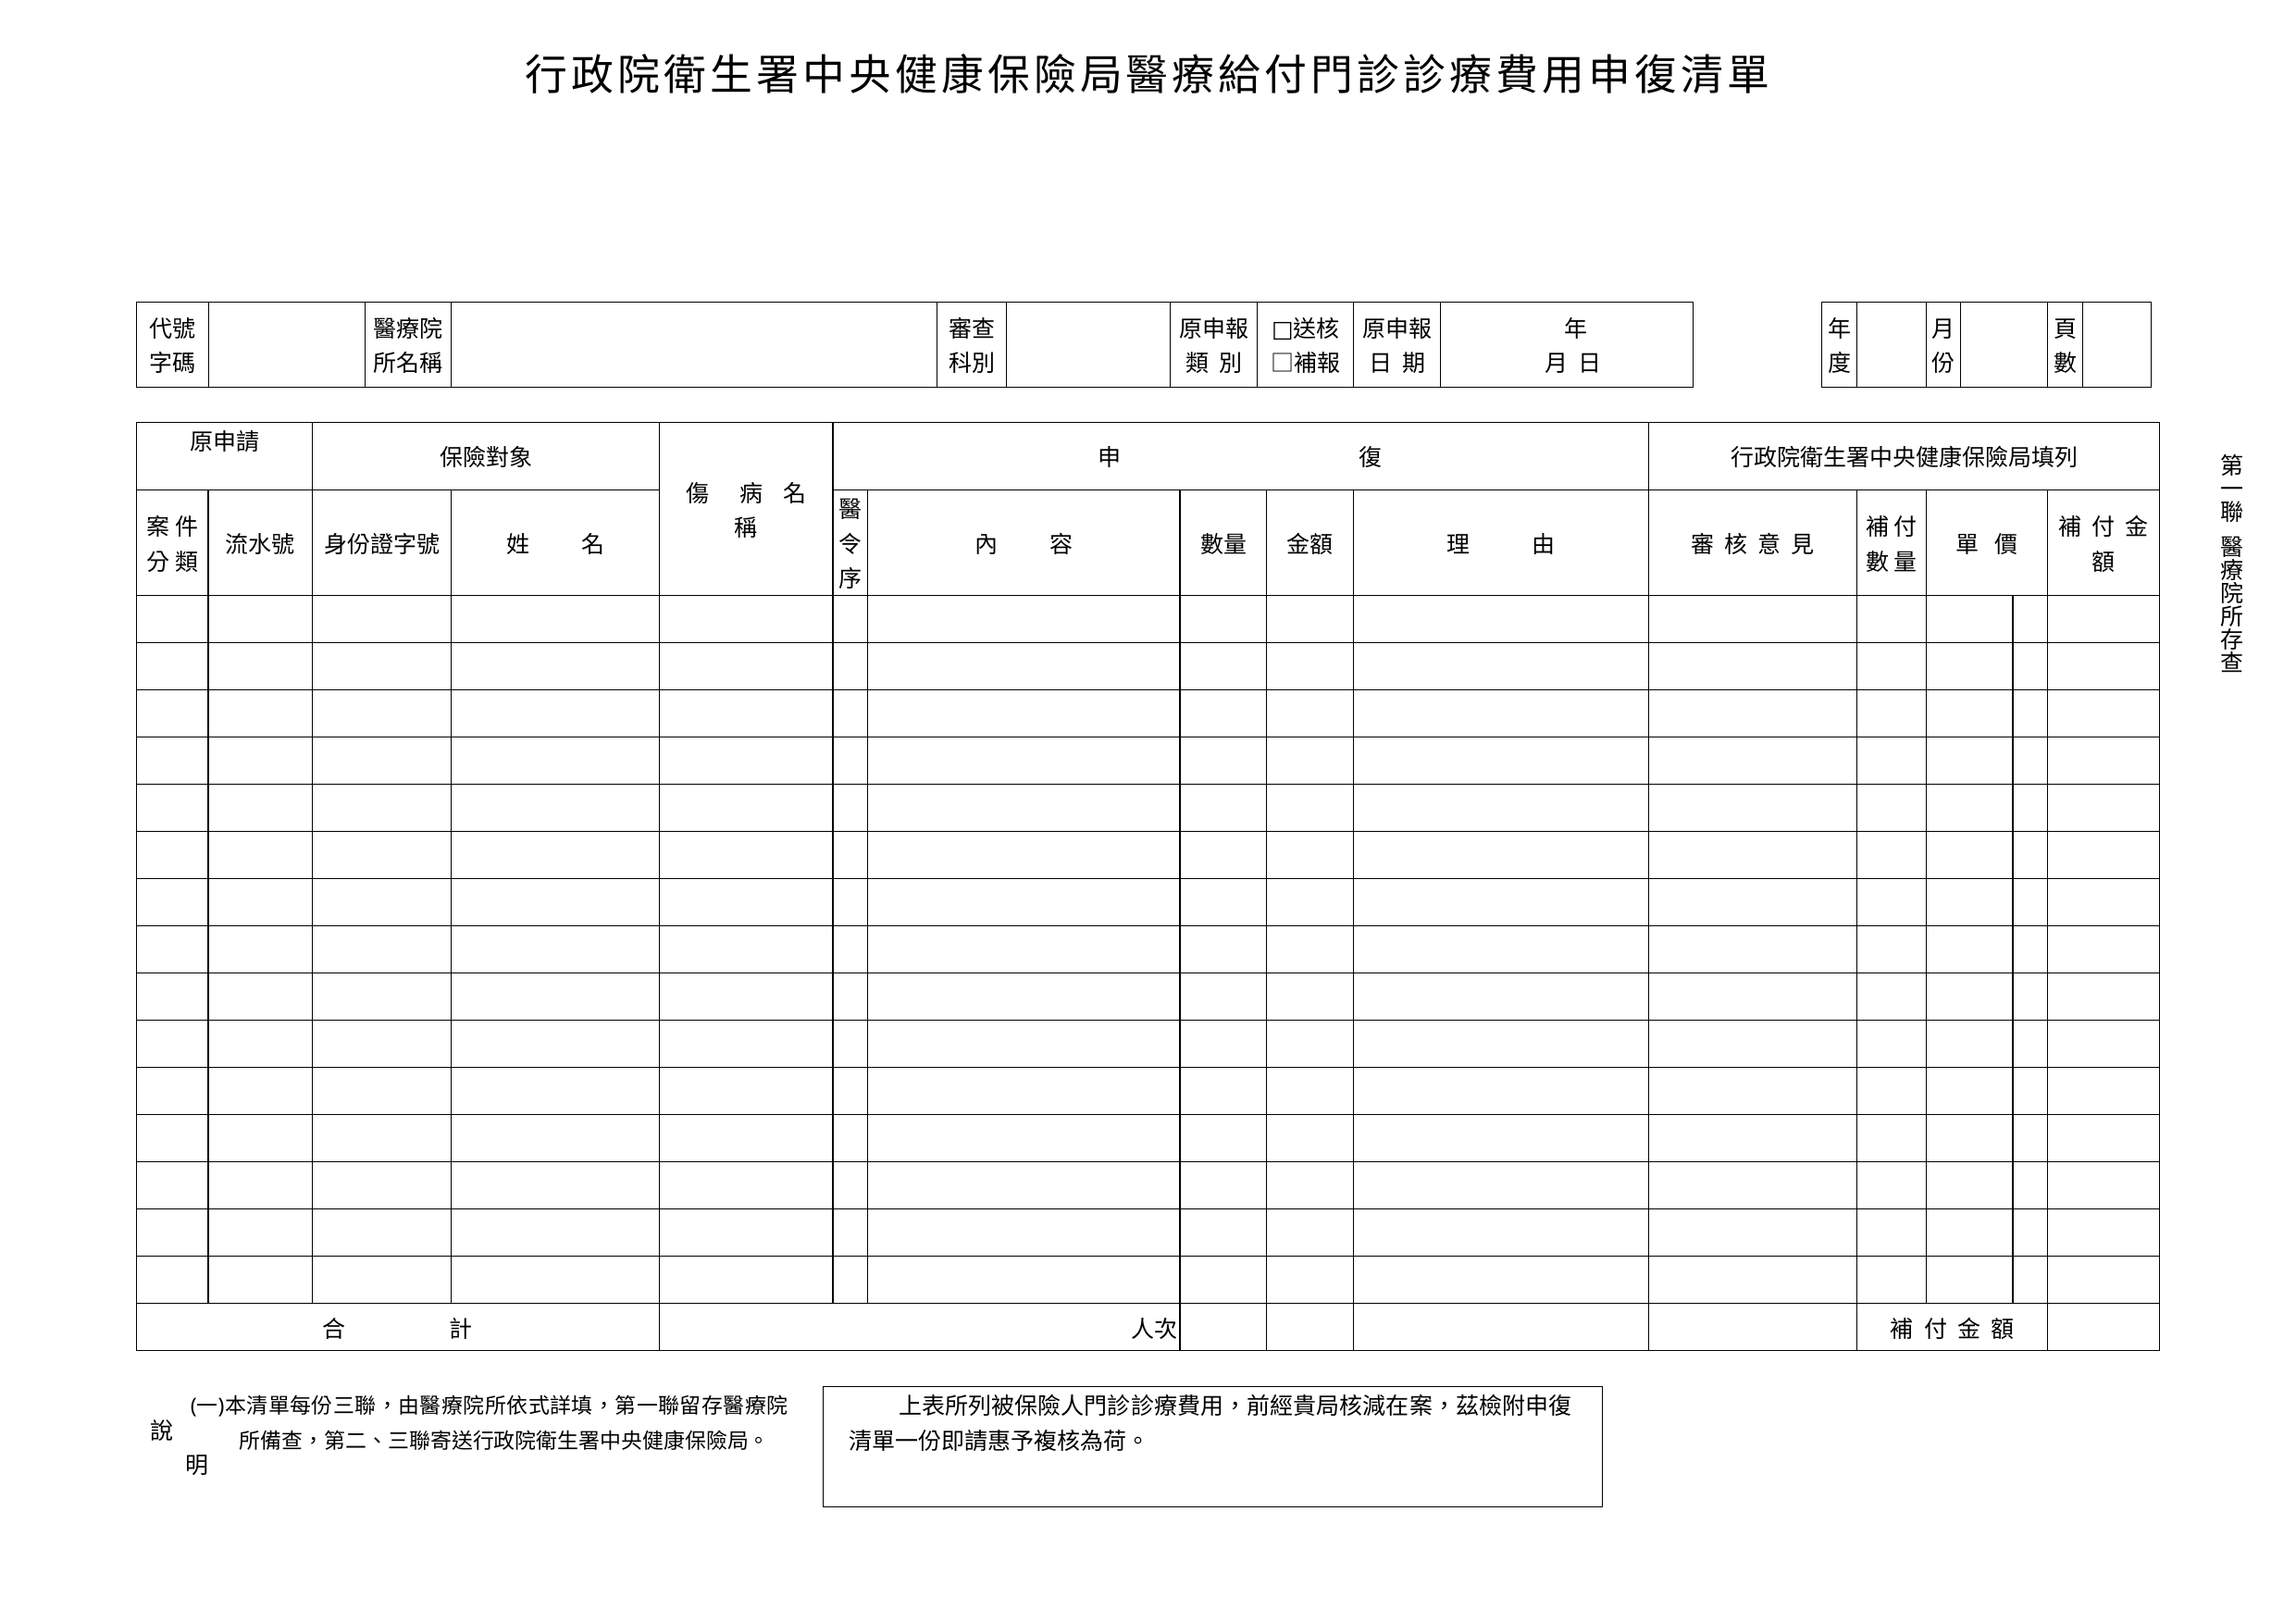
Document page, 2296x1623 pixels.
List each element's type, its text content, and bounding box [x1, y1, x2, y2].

table_cell [1354, 785, 1648, 831]
table_cell [1181, 879, 1266, 925]
table_cell [868, 643, 1179, 689]
table_cell [137, 1021, 207, 1067]
table_cell [2014, 1162, 2047, 1208]
table_cell [868, 1257, 1179, 1303]
table_header [452, 303, 937, 386]
table_cell [2048, 1162, 2159, 1208]
table_cell [868, 1021, 1179, 1067]
table_cell [1927, 1068, 2012, 1114]
table_header 審查科別 [937, 303, 1006, 386]
table_cell [1354, 596, 1648, 642]
table_cell [452, 737, 659, 784]
table_cell [313, 1257, 451, 1303]
table_cell [209, 879, 312, 925]
table_cell [137, 879, 207, 925]
table_cell [137, 643, 207, 689]
table_cell [2014, 1068, 2047, 1114]
table_cell [1857, 926, 1926, 973]
table_cell [2048, 1068, 2159, 1114]
table_cell [1927, 1021, 2012, 1067]
table_cell [1267, 879, 1353, 925]
table_cell [452, 643, 659, 689]
table_cell [2048, 643, 2159, 689]
table_cell [1927, 1209, 2012, 1256]
table_cell [209, 1068, 312, 1114]
table_cell [1267, 643, 1353, 689]
table_cell [2014, 643, 2047, 689]
table_cell [1927, 973, 2012, 1020]
table_cell [2014, 1209, 2047, 1256]
table_cell [1927, 785, 2012, 831]
table_cell [1927, 596, 2012, 642]
table_cell [209, 596, 312, 642]
table_cell [1857, 973, 1926, 1020]
table_header [2083, 303, 2151, 386]
table_cell [209, 973, 312, 1020]
table_cell [660, 1068, 832, 1114]
table_cell 流水號 [209, 490, 312, 595]
table_header 原申報類 別 [1171, 303, 1257, 386]
table_cell [2014, 596, 2047, 642]
table_cell [660, 973, 832, 1020]
table_header 保險對象 [313, 423, 659, 489]
table_cell [1857, 690, 1926, 737]
table_cell [1354, 1162, 1648, 1208]
table_cell [1267, 1304, 1353, 1350]
table_cell [1649, 1021, 1856, 1067]
table_cell [1649, 1304, 1856, 1350]
table_cell [1181, 973, 1266, 1020]
table_cell [834, 879, 867, 925]
table_cell [1354, 690, 1648, 737]
table_cell [1181, 1068, 1266, 1114]
table_cell 審 核 意 見 [1649, 490, 1856, 595]
table_cell [137, 690, 207, 737]
table_header [1603, 1386, 1636, 1505]
table_cell [1857, 879, 1926, 925]
table_cell [313, 1115, 451, 1161]
table_cell [1267, 1021, 1353, 1067]
table_cell [1649, 1115, 1856, 1161]
table_cell [209, 1021, 312, 1067]
table_cell [660, 1162, 832, 1208]
table_cell [313, 785, 451, 831]
table_cell [1898, 1431, 2029, 1505]
table_cell [137, 832, 207, 878]
table_cell [1649, 596, 1856, 642]
table_cell [660, 832, 832, 878]
table_cell [452, 1021, 659, 1067]
table_cell [1181, 1257, 1266, 1303]
table_cell [1927, 643, 2012, 689]
table_header [209, 303, 365, 386]
table_cell [1181, 737, 1266, 784]
table_cell [313, 643, 451, 689]
table_cell [834, 737, 867, 784]
table_cell [137, 973, 207, 1020]
table_cell [313, 1162, 451, 1208]
table_cell [137, 1162, 207, 1208]
table_cell [209, 690, 312, 737]
table_header [806, 1386, 823, 1505]
table_cell [868, 1068, 1179, 1114]
table_cell 合 計 [137, 1304, 659, 1350]
table_cell [1649, 690, 1856, 737]
table_cell [1267, 1162, 1353, 1208]
table_header [2029, 1386, 2159, 1431]
table_cell [2029, 1431, 2159, 1505]
table_cell [452, 785, 659, 831]
table_cell [1267, 1068, 1353, 1114]
table_cell [1181, 1304, 1266, 1350]
table_header [1857, 303, 1926, 386]
table_cell [1857, 1068, 1926, 1114]
table_cell [209, 926, 312, 973]
table_cell [1181, 785, 1266, 831]
table_header [1767, 1386, 1898, 1431]
table_cell [1927, 690, 2012, 737]
table_cell [1354, 879, 1648, 925]
table_cell [1857, 1257, 1926, 1303]
table_header 頁數 [2048, 303, 2082, 386]
table_cell [834, 1021, 867, 1067]
table_cell 案 件 分 類 [137, 490, 207, 595]
table_cell [1181, 1115, 1266, 1161]
table_cell [1354, 643, 1648, 689]
table_cell [1927, 737, 2012, 784]
table_cell [1267, 737, 1353, 784]
table_cell [452, 973, 659, 1020]
table_cell [1857, 643, 1926, 689]
table_cell [313, 690, 451, 737]
table_cell [1927, 1162, 2012, 1208]
table_cell [1857, 737, 1926, 784]
table_cell [2014, 785, 2047, 831]
table_cell [1649, 1257, 1856, 1303]
table_cell 數量 [1181, 490, 1266, 595]
table_header 年 月 日 [1441, 303, 1693, 386]
table_cell [868, 1162, 1179, 1208]
table_cell [1767, 1431, 1898, 1505]
table_cell [660, 1021, 832, 1067]
table_header 上表所列被保險人門診診療費用，前經貴局核減在案，茲檢附申復清單一份即請惠予複核為荷。 此 致 行 政 院 衛 生 署 中 央 健 康 保 險 局 醫院 負責醫師 診所 醫院地址： 年 月 日 [824, 1387, 1602, 1505]
table_cell [834, 1209, 867, 1256]
table_cell [2014, 1257, 2047, 1303]
table_cell [313, 1068, 451, 1114]
table_cell [1267, 1115, 1353, 1161]
table_header 行政院衛生署中央健康保險局填列 [1649, 423, 2159, 489]
table_cell [137, 785, 207, 831]
table_cell [1857, 1162, 1926, 1208]
table_cell [1354, 1304, 1648, 1350]
table_cell 內 容 [868, 490, 1179, 595]
table_cell [834, 973, 867, 1020]
table_header 月份 [1927, 303, 1960, 386]
table_cell [1181, 1021, 1266, 1067]
table_cell [313, 973, 451, 1020]
table_cell [209, 1257, 312, 1303]
table_cell [209, 1209, 312, 1256]
table_cell [2048, 1257, 2159, 1303]
table_cell [137, 1257, 207, 1303]
table_cell [660, 737, 832, 784]
table_cell [1181, 926, 1266, 973]
table_cell [452, 1209, 659, 1256]
table_cell [834, 690, 867, 737]
table_cell [1857, 596, 1926, 642]
table_cell [452, 596, 659, 642]
table_cell [2048, 926, 2159, 973]
table_cell [834, 643, 867, 689]
table_cell [1649, 785, 1856, 831]
table_cell [1267, 596, 1353, 642]
table_cell [1354, 1257, 1648, 1303]
table_header [1636, 1386, 1767, 1431]
table_cell [1181, 596, 1266, 642]
table_cell [452, 879, 659, 925]
table_cell [137, 737, 207, 784]
table_cell [868, 596, 1179, 642]
table_cell [1267, 1257, 1353, 1303]
table_cell [1636, 1431, 1767, 1505]
table_cell 姓 名 [452, 490, 659, 595]
table_cell [2048, 737, 2159, 784]
table_cell [834, 1068, 867, 1114]
table_cell [1649, 832, 1856, 878]
table_header [1961, 303, 2047, 386]
table_cell [2048, 785, 2159, 831]
table_cell [1354, 1068, 1648, 1114]
table_cell [1181, 643, 1266, 689]
table_cell [2048, 690, 2159, 737]
table_header 申 復 [834, 423, 1648, 489]
table_cell [2048, 973, 2159, 1020]
table_cell [1354, 1021, 1648, 1067]
table_cell [868, 1209, 1179, 1256]
table_cell [1354, 1115, 1648, 1161]
table_cell [1857, 1209, 1926, 1256]
table_cell 補 付 金 額 [2048, 490, 2159, 595]
table_cell 金額 [1267, 490, 1353, 595]
table_cell [834, 1257, 867, 1303]
table_header 醫療院所名稱 [366, 303, 451, 386]
table_cell [660, 643, 832, 689]
table_cell [137, 1068, 207, 1114]
table_cell [1267, 832, 1353, 878]
table_cell [834, 785, 867, 831]
table_cell [834, 1162, 867, 1208]
table_cell [868, 926, 1179, 973]
table_cell [1181, 1209, 1266, 1256]
table_cell [209, 1115, 312, 1161]
table_cell 身份證字號 [313, 490, 451, 595]
table_header 原申請 [137, 423, 312, 489]
table_cell [1927, 879, 2012, 925]
table_cell [868, 690, 1179, 737]
table_cell 醫令序 [834, 490, 867, 595]
table_cell [660, 1115, 832, 1161]
table_cell [1857, 832, 1926, 878]
table_header 代號字碼 [137, 303, 208, 386]
table_cell [868, 973, 1179, 1020]
table_cell [834, 926, 867, 973]
table_cell [660, 1257, 832, 1303]
table_cell [2014, 879, 2047, 925]
table_header [1694, 302, 1821, 386]
table_cell [1267, 926, 1353, 973]
table_cell [1267, 690, 1353, 737]
table_header □送核 □補報 [1258, 303, 1353, 386]
table_cell [2014, 690, 2047, 737]
table_cell [868, 737, 1179, 784]
table_cell [868, 785, 1179, 831]
table_cell [313, 926, 451, 973]
table_cell [834, 832, 867, 878]
table_cell [1857, 785, 1926, 831]
table_cell [1354, 1209, 1648, 1256]
table_cell [452, 1115, 659, 1161]
table_cell [2048, 1021, 2159, 1067]
table_cell [2014, 926, 2047, 973]
table_cell [660, 1209, 832, 1256]
table_cell 理 由 [1354, 490, 1648, 595]
table_cell [313, 832, 451, 878]
table_cell [313, 1021, 451, 1067]
table_header 說 明 [136, 1386, 188, 1505]
table_cell [660, 926, 832, 973]
table_cell [209, 737, 312, 784]
table_cell [1181, 832, 1266, 878]
table_cell [660, 596, 832, 642]
table_cell [1927, 1257, 2012, 1303]
table_cell [2014, 973, 2047, 1020]
table_header [1898, 1386, 2029, 1431]
table_cell [137, 926, 207, 973]
table_cell [137, 1209, 207, 1256]
table_cell [660, 690, 832, 737]
table_cell [2048, 879, 2159, 925]
table_cell [452, 1162, 659, 1208]
table_cell [868, 1115, 1179, 1161]
table_cell [1354, 737, 1648, 784]
table_cell [452, 832, 659, 878]
table_cell [209, 1162, 312, 1208]
table_cell [1181, 1162, 1266, 1208]
table_cell [1649, 926, 1856, 973]
table_cell [1649, 737, 1856, 784]
table_cell [660, 879, 832, 925]
table_cell [2048, 1209, 2159, 1256]
table_cell [209, 832, 312, 878]
table_cell [868, 832, 1179, 878]
table_cell [2014, 1115, 2047, 1161]
table_cell [660, 785, 832, 831]
table_cell 人次 [660, 1304, 1179, 1350]
table_cell [1181, 690, 1266, 737]
table_cell [1927, 926, 2012, 973]
table_cell [1927, 832, 2012, 878]
table_cell [2048, 1115, 2159, 1161]
table_cell [1267, 785, 1353, 831]
table_cell 單 價 [1927, 490, 2047, 595]
table_cell 補 付 金 額 [1857, 1304, 2047, 1350]
table_cell [2048, 832, 2159, 878]
table_cell [2014, 832, 2047, 878]
table_cell [313, 596, 451, 642]
table_cell [452, 1068, 659, 1114]
table_cell [1857, 1115, 1926, 1161]
table_header 傷 病 名 稱 [660, 423, 832, 595]
table_cell [1649, 1209, 1856, 1256]
table_cell [868, 879, 1179, 925]
table_cell [1354, 832, 1648, 878]
table_cell [1927, 1115, 2012, 1161]
table_cell [1649, 1068, 1856, 1114]
table_cell [834, 596, 867, 642]
table_cell [1267, 973, 1353, 1020]
table_cell [313, 737, 451, 784]
table_cell [452, 926, 659, 973]
table_cell [2014, 1021, 2047, 1067]
table_header [1007, 303, 1170, 386]
table_cell [313, 1209, 451, 1256]
table_header 原申報日 期 [1354, 303, 1440, 386]
table_cell [834, 1115, 867, 1161]
table_cell [1649, 879, 1856, 925]
table_cell [313, 879, 451, 925]
table_cell [137, 596, 207, 642]
table_header 本清單每份三聯，由醫療院所依式詳填，第一聯留存醫療院所備查，第二、三聯寄送行政院衛生署中央健康保險局。 年度及月份請按保險對象診病年度及月份填列。 核減費用經行政院衛生署健保局複核後，加填行政院衛生署中央健康保險局填列欄，將第三聯送回醫療院所，作為補發清單。 清單上請加蓋醫療院所印信及負責人私章。 對本案核定如有異議請依照全民健康保險爭議審議辦法第四條規定，於收到核定通知之日起六十日內逕向全民健康保險爭議委員會申請審議。 原申請 年 月份費用行政院衛生署中央健康保險局通知表係於 年 月 日寄達。 請按審查科別分別填報。 [188, 1386, 806, 1505]
table_cell [1649, 643, 1856, 689]
table_cell 補 付數 量 [1857, 490, 1926, 595]
text 行政院衛生署中央健康保險局醫療給付門診診療費用申復清單 [139, 31, 2156, 134]
table_cell [1857, 1021, 1926, 1067]
table_cell [209, 643, 312, 689]
table_cell [137, 1115, 207, 1161]
table_cell [1354, 973, 1648, 1020]
table_cell [2048, 596, 2159, 642]
table_cell [1649, 1162, 1856, 1208]
table_cell [452, 690, 659, 737]
table_header 年度 [1822, 303, 1856, 386]
table_cell [452, 1257, 659, 1303]
table_cell [209, 785, 312, 831]
table_cell [2014, 737, 2047, 784]
table_cell [2048, 1304, 2159, 1350]
table_cell [1354, 926, 1648, 973]
table_cell [1649, 973, 1856, 1020]
table_cell [1267, 1209, 1353, 1256]
